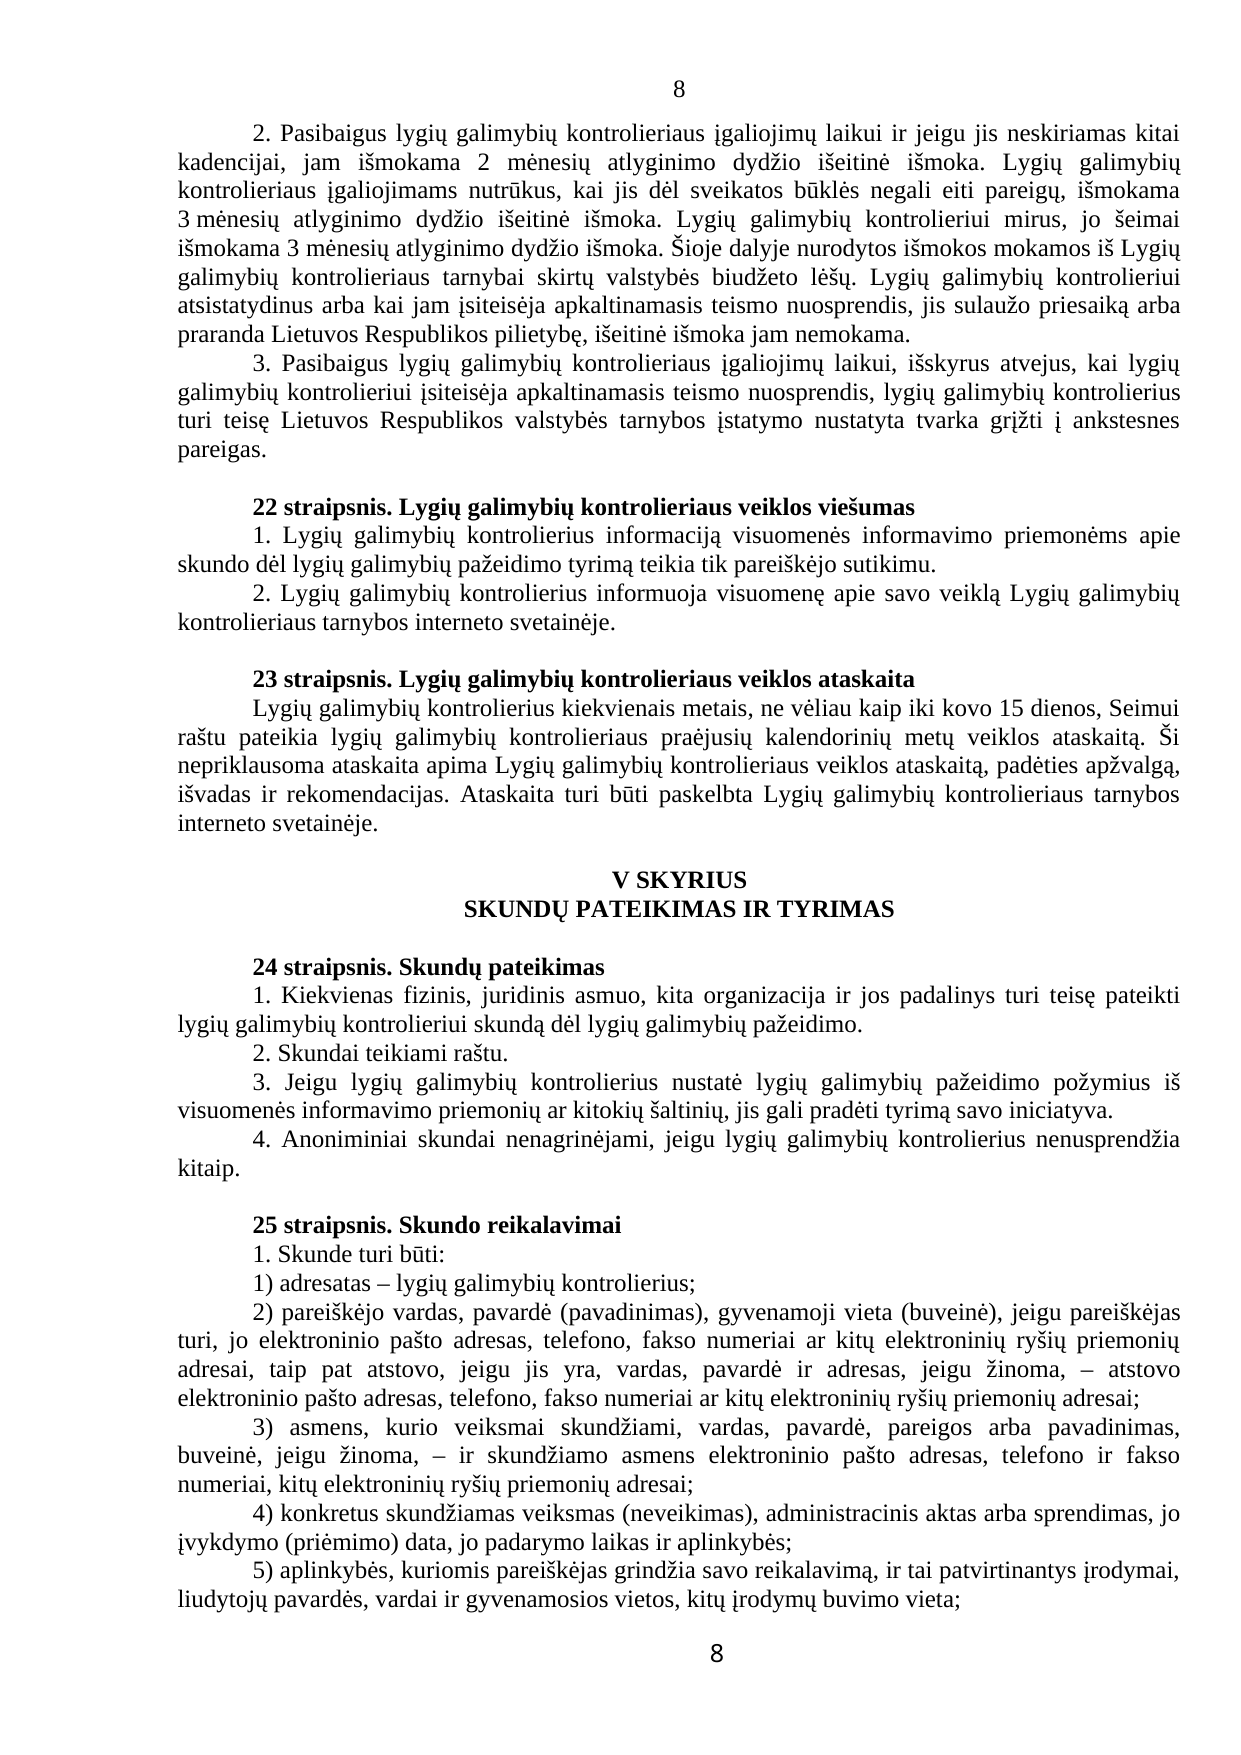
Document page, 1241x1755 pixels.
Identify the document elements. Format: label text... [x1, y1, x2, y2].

text 22 straipsnis. Lygių galimybių kontrolieriaus veiklos viešumas [177, 492, 1181, 521]
text 1. Skunde turi būti: [177, 1239, 1181, 1268]
text 1) adresatas – lygių galimybių kontrolierius; [177, 1268, 1181, 1297]
text V SKYRIUS [177, 866, 1181, 894]
text 2. Pasibaigus lygių galimybių kontrolieriaus įgaliojimų laikui ir jeigu jis neskiriamas kitai kadencijai, jam išmokama 2 mėnesių atlyginimo dydžio išeitinė išmoka. Lygių galimybių kontrolieriaus įgaliojimams nutrūkus, kai jis dėl sveikatos būklės negali eiti pareigų, išmokama 3 mėnesių atlyginimo dydžio išeitinė išmoka. Lygių galimybių kontrolieriui mirus, jo šeimai išmokama 3 mėnesių atlyginimo dydžio išmoka. Šioje dalyje nurodytos išmokos mokamos iš Lygių galimybių kontrolieriaus tarnybai skirtų valstybės biudžeto lėšų. Lygių galimybių kontrolieriui atsistatydinus arba kai jam įsiteisėja apkaltinamasis teismo nuosprendis, jis sulaužo priesaiką arba praranda Lietuvos Respublikos pilietybę, išeitinė išmoka jam nemokama. [177, 118, 1181, 348]
text 2. Skundai teikiami raštu. [177, 1038, 1181, 1067]
text 5) aplinkybės, kuriomis pareiškėjas grindžia savo reikalavimą, ir tai patvirtinantys įrodymai, liudytojų pavardės, vardai ir gyvenamosios vietos, kitų įrodymų buvimo vieta; [177, 1556, 1181, 1613]
text 4. Anoniminiai skundai nenagrinėjami, jeigu lygių galimybių kontrolierius nenusprendžia kitaip. [177, 1124, 1181, 1182]
text 4) konkretus skundžiamas veiksmas (neveikimas), administracinis aktas arba sprendimas, jo įvykdymo (priėmimo) data, jo padarymo laikas ir aplinkybės; [177, 1498, 1181, 1556]
text 25 straipsnis. Skundo reikalavimai [177, 1211, 1181, 1239]
text 3) asmens, kurio veiksmai skundžiami, vardas, pavardė, pareigos arba pavadinimas, buveinė, jeigu žinoma, – ir skundžiamo asmens elektroninio pašto adresas, telefono ir fakso numeriai, kitų elektroninių ryšių priemonių adresai; [177, 1412, 1181, 1498]
text 24 straipsnis. Skundų pateikimas [177, 952, 1181, 981]
text 3. Pasibaigus lygių galimybių kontrolieriaus įgaliojimų laikui, išskyrus atvejus, kai lygių galimybių kontrolieriui įsiteisėja apkaltinamasis teismo nuosprendis, lygių galimybių kontrolierius turi teisę Lietuvos Respublikos valstybės tarnybos įstatymo nustatyta tvarka grįžti į ankstesnes pareigas. [177, 348, 1181, 463]
text 23 straipsnis. Lygių galimybių kontrolieriaus veiklos ataskaita [177, 664, 1181, 693]
text 2. Lygių galimybių kontrolierius informuoja visuomenę apie savo veiklą Lygių galimybių kontrolieriaus tarnybos interneto svetainėje. [177, 578, 1181, 636]
text Lygių galimybių kontrolierius kiekvienais metais, ne vėliau kaip iki kovo 15 dienos, Seimui raštu pateikia lygių galimybių kontrolieriaus praėjusių kalendorinių metų veiklos ataskaitą. Ši nepriklausoma ataskaita apima Lygių galimybių kontrolieriaus veiklos ataskaitą, padėties apžvalgą, išvadas ir rekomendacijas. Ataskaita turi būti paskelbta Lygių galimybių kontrolieriaus tarnybos interneto svetainėje. [177, 693, 1181, 837]
text 1. Lygių galimybių kontrolierius informaciją visuomenės informavimo priemonėms apie skundo dėl lygių galimybių pažeidimo tyrimą teikia tik pareiškėjo sutikimu. [177, 521, 1181, 578]
text 3. Jeigu lygių galimybių kontrolierius nustatė lygių galimybių pažeidimo požymius iš visuomenės informavimo priemonių ar kitokių šaltinių, jis gali pradėti tyrimą savo iniciatyva. [177, 1067, 1181, 1124]
text 1. Kiekvienas fizinis, juridinis asmuo, kita organizacija ir jos padalinys turi teisę pateikti lygių galimybių kontrolieriui skundą dėl lygių galimybių pažeidimo. [177, 981, 1181, 1038]
text SKUNDŲ PATEIKIMAS IR TYRIMAS [177, 894, 1181, 923]
text 2) pareiškėjo vardas, pavardė (pavadinimas), gyvenamoji vieta (buveinė), jeigu pareiškėjas turi, jo elektroninio pašto adresas, telefono, fakso numeriai ar kitų elektroninių ryšių priemonių adresai, taip pat atstovo, jeigu jis yra, vardas, pavardė ir adresas, jeigu žinoma, – atstovo elektroninio pašto adresas, telefono, fakso numeriai ar kitų elektroninių ryšių priemonių adresai; [177, 1297, 1181, 1412]
